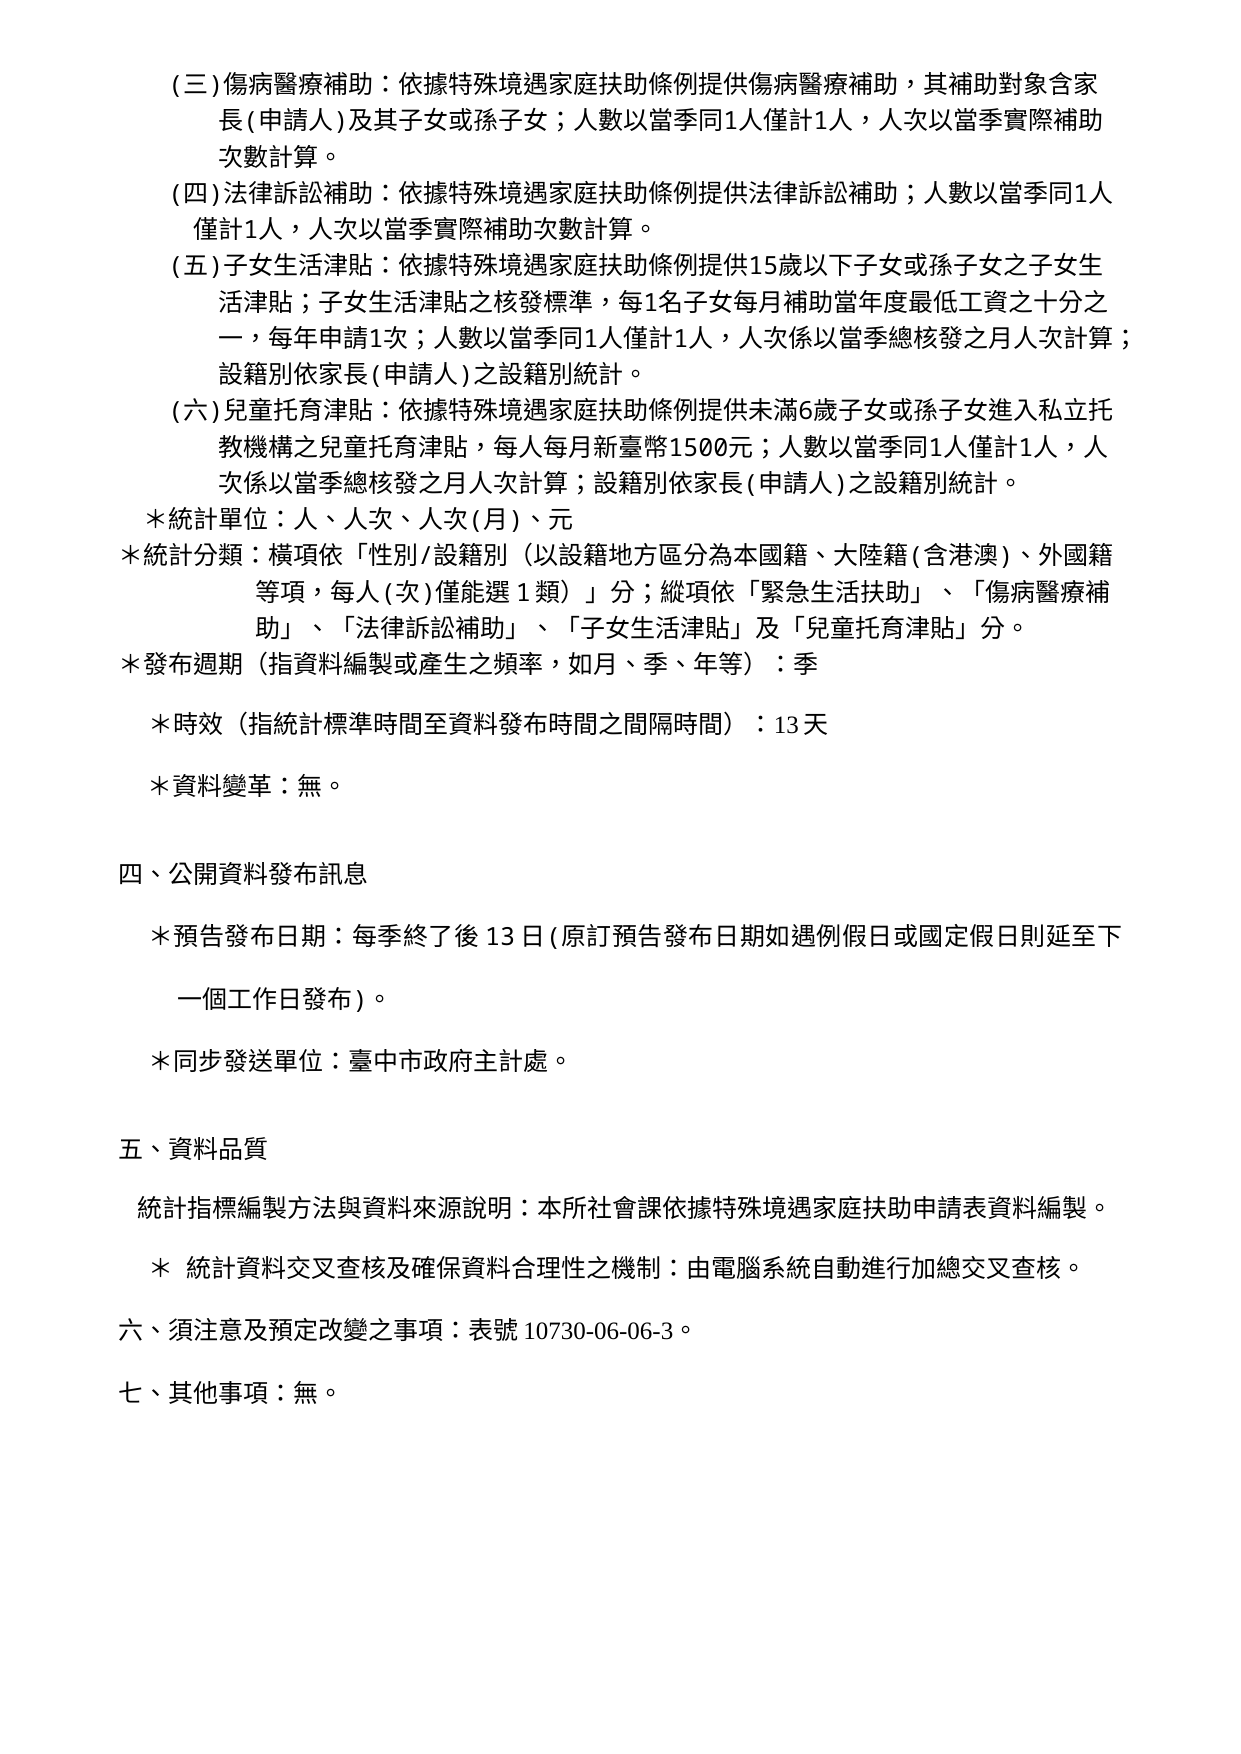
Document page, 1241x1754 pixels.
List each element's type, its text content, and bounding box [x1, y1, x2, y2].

text (五)子女生活津貼：依據特殊境遇家庭扶助條例提供15歲以下子女或孫子女之子女生活津貼；子女生活津貼之核發標準，每1名子女每月補助當年度最低工資之十分之一，每年申請1次；人數以當季同1人僅計1人，人次係以當季總核發之月人次計算；設籍別依家長(申請人)之設籍別統計。 [168, 246, 1122, 391]
text 四、公開資料發布訊息 [118, 831, 1122, 893]
text 七、其他事項：無。 [118, 1349, 1122, 1412]
text ＊同步發送單位：臺中市政府主計處。 [149, 1018, 1122, 1081]
text ＊發布週期（指資料編製或產生之頻率，如月、季、年等）：季 [118, 644, 1122, 681]
text ＊時效（指統計標準時間至資料發布時間之間隔時間）：13天 [149, 681, 1122, 743]
text 六、須注意及預定改變之事項：表號10730-06-06-3。 [118, 1287, 1122, 1349]
list 統計資料交叉查核及確保資料合理性之機制：由電腦系統自動進行加總交叉查核。 [149, 1224, 1122, 1287]
text ＊資料變革：無。 [118, 743, 1122, 806]
text (三)傷病醫療補助：依據特殊境遇家庭扶助條例提供傷病醫療補助，其補助對象含家長(申請人)及其子女或孫子女；人數以當季同1人僅計1人，人次以當季實際補助次數計算。 [168, 64, 1122, 173]
text ＊統計分類：橫項依「性別/設籍別（以設籍地方區分為本國籍、大陸籍(含港澳)、外國籍等項，每人(次)僅能選1類）」分；縱項依「緊急生活扶助」、「傷病醫療補助」、「法律訴訟補助」、「子女生活津貼」及「兒童托育津貼」分。 [118, 536, 1122, 644]
text 統計指標編製方法與資料來源說明：本所社會課依據特殊境遇家庭扶助申請表資料編製。 [118, 1168, 1122, 1224]
text (四)法律訴訟補助：依據特殊境遇家庭扶助條例提供法律訴訟補助；人數以當季同1人僅計1人，人次以當季實際補助次數計算。 [168, 173, 1122, 246]
text ＊統計單位：人、人次、人次(月)、元 [143, 499, 1122, 536]
text 五、資料品質 [118, 1106, 1122, 1168]
text ＊預告發布日期：每季終了後13日(原訂預告發布日期如遇例假日或國定假日則延至下一個工作日發布)。 [148, 893, 1122, 1018]
text (六)兒童托育津貼：依據特殊境遇家庭扶助條例提供未滿6歲子女或孫子女進入私立托教機構之兒童托育津貼，每人每月新臺幣1500元；人數以當季同1人僅計1人，人次係以當季總核發之月人次計算；設籍別依家長(申請人)之設籍別統計。 [168, 391, 1122, 499]
